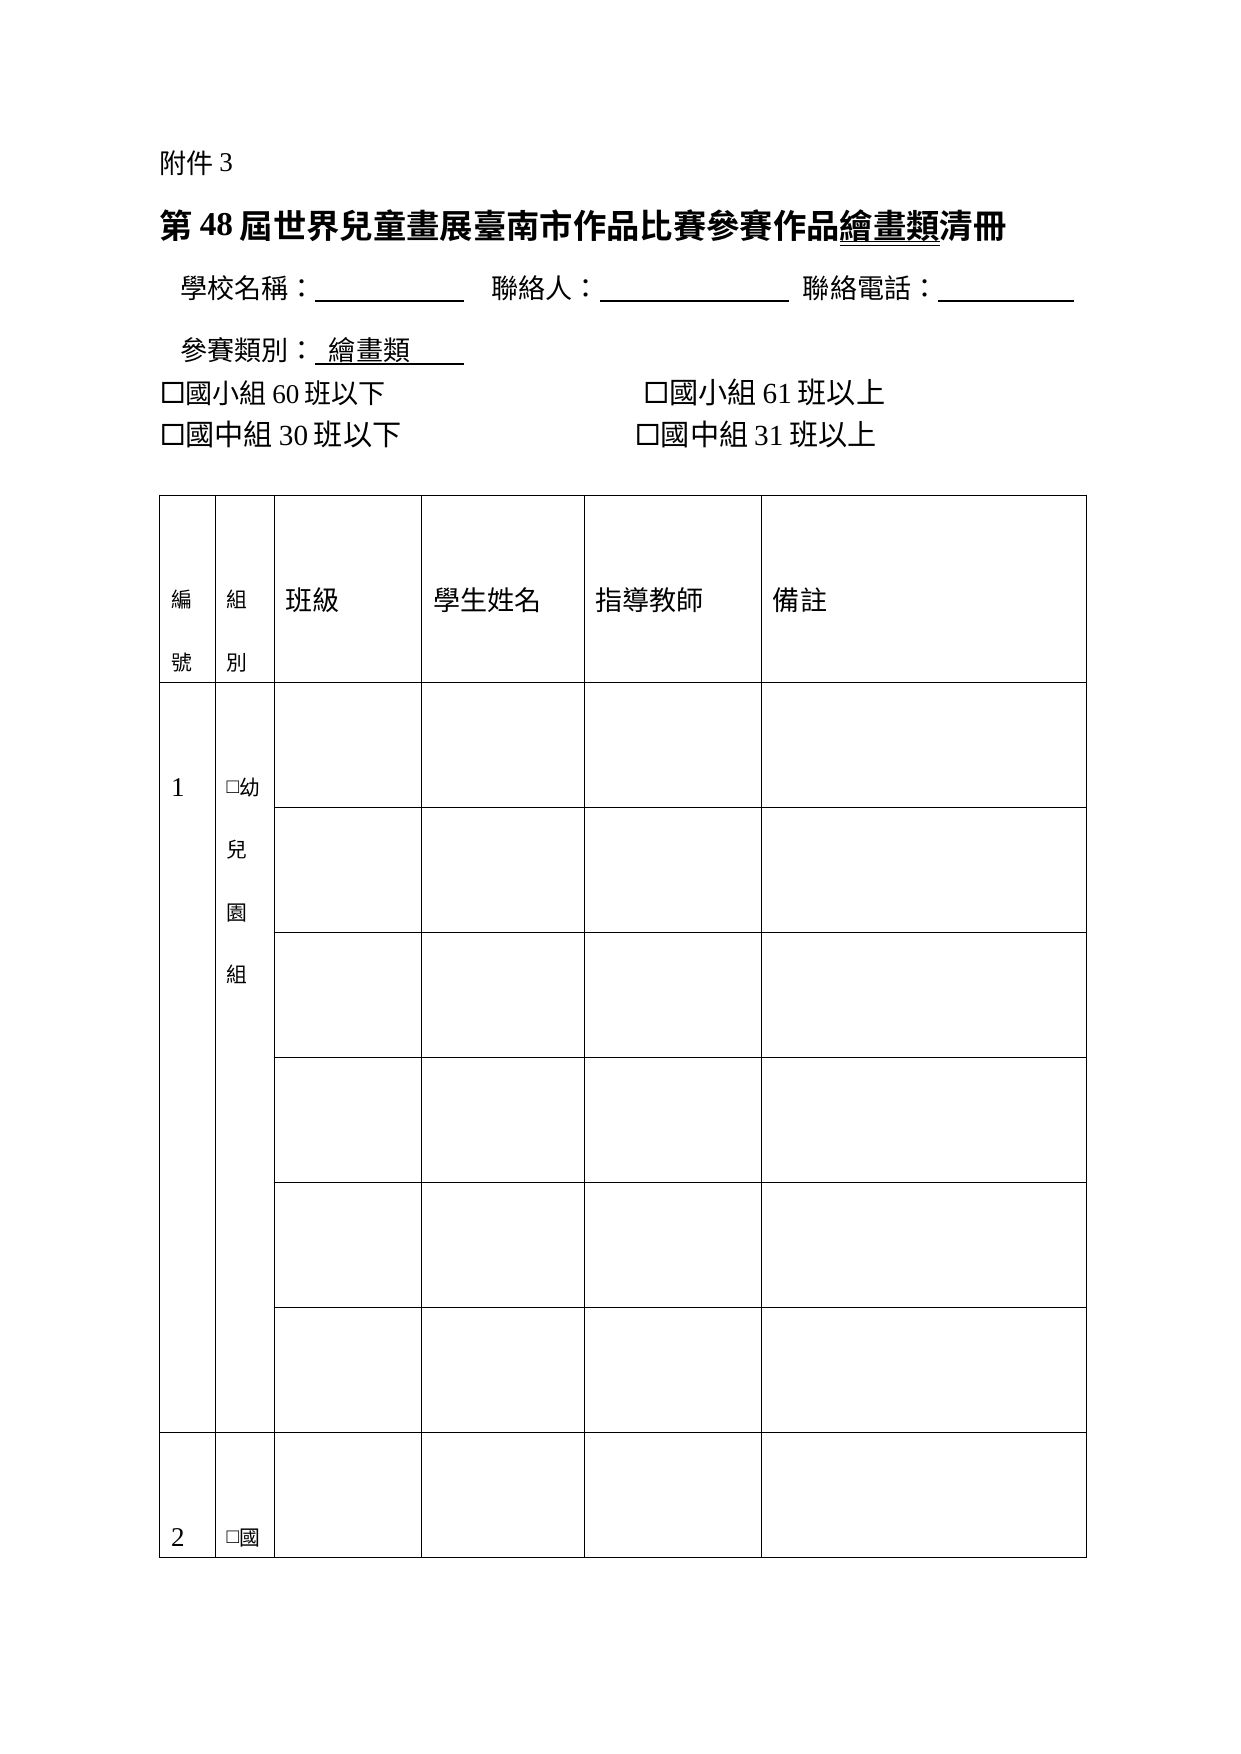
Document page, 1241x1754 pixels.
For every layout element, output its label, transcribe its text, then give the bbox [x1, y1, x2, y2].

table_cell [762, 1308, 1086, 1432]
table_cell [422, 683, 584, 807]
table_cell [762, 808, 1086, 932]
table_cell [422, 1183, 584, 1307]
table_cell [762, 1433, 1086, 1557]
table_cell [585, 1433, 761, 1557]
table_cell [422, 1433, 584, 1557]
table_header 指導教師 [585, 496, 761, 682]
table_cell [585, 933, 761, 1057]
table_cell [422, 808, 584, 932]
table_header 學生姓名 [422, 496, 584, 682]
table_cell [585, 808, 761, 932]
table_cell [585, 683, 761, 807]
table_header 組別 [216, 496, 274, 682]
table_cell [762, 1183, 1086, 1307]
table_cell [762, 1058, 1086, 1182]
table_cell [585, 1058, 761, 1182]
table_cell [275, 1433, 421, 1557]
table_cell [275, 933, 421, 1057]
table_cell [275, 683, 421, 807]
table_cell 1 [160, 683, 215, 1432]
table_cell [762, 933, 1086, 1057]
text 國小組60班以下 國小組61班以上 [159, 369, 1081, 412]
table_cell [275, 808, 421, 932]
table_cell [275, 1308, 421, 1432]
text 國中組30班以下 國中組31班以上 [159, 412, 1081, 454]
table_header 班級 [275, 496, 421, 682]
table_cell [422, 1058, 584, 1182]
text 學校名稱： 聯絡人： 聯絡電話： [159, 244, 1081, 307]
table_header 備註 [762, 496, 1086, 682]
table_header 編號 [160, 496, 215, 682]
table_cell [422, 1308, 584, 1432]
text 附件3 [159, 119, 1081, 182]
table_cell □國 [216, 1433, 274, 1557]
table_cell 2 [160, 1433, 215, 1557]
table_cell [585, 1308, 761, 1432]
text 第48屆世界兒童畫展臺南市作品比賽參賽作品繪畫類清冊 [159, 182, 1081, 244]
table_cell [422, 933, 584, 1057]
table_cell [585, 1183, 761, 1307]
table_cell [275, 1183, 421, 1307]
table_cell [275, 1058, 421, 1182]
table_cell [762, 683, 1086, 807]
text 參賽類別： 繪畫類 [159, 307, 1081, 369]
table_cell □幼兒園組 [216, 683, 274, 1432]
